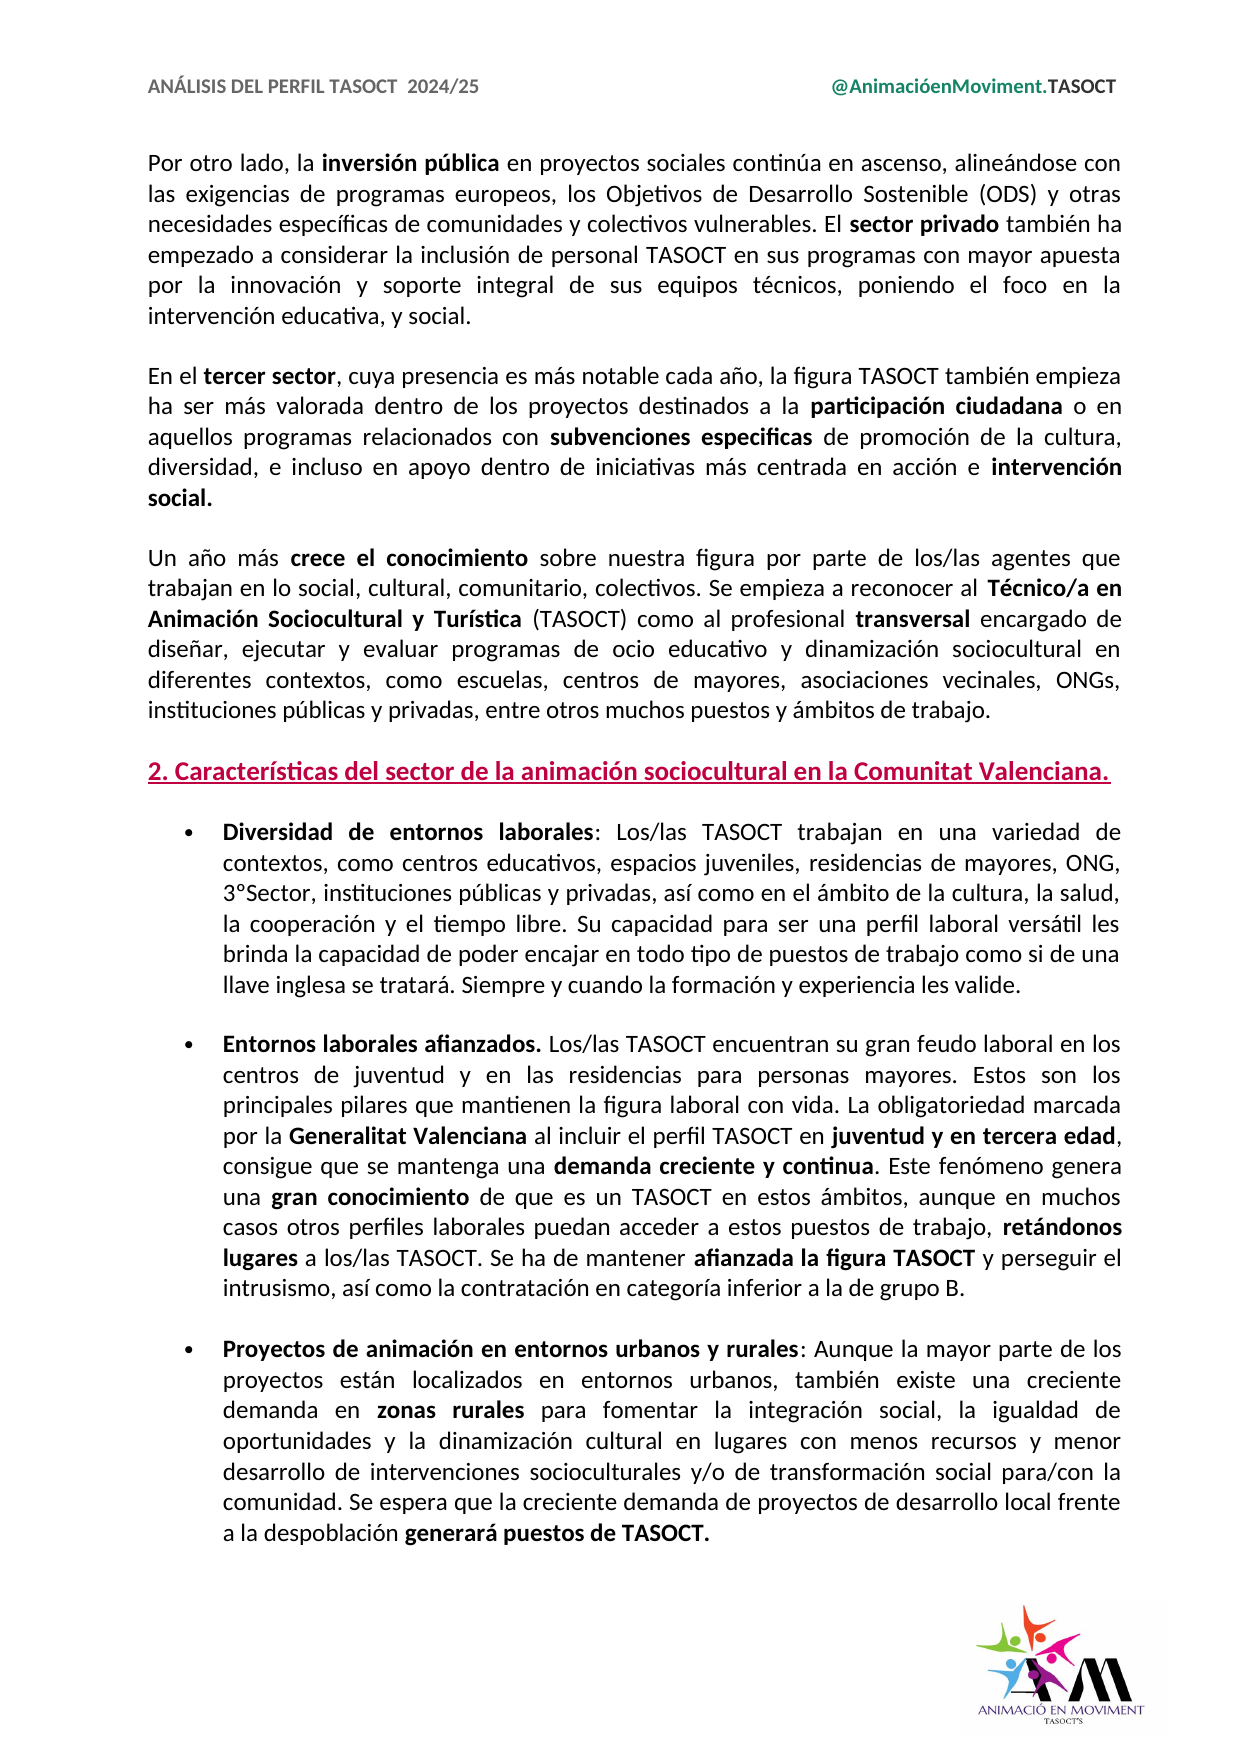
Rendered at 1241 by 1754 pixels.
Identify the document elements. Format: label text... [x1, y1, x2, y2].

list Diversidad de entornos laborales: Los/las TASOCT trabajan en una variedad de contextos, como centros educativos, espacios juveniles, residencias de mayores, ONG, 3ºSector, instituciones públicas y privadas, así como en el ámbito de la cultura, la salud, la cooperación y el tiempo libre. Su capacidad para ser una perfil laboral versátil les brinda la capacidad de poder encajar en todo tipo de puestos de trabajo como si de una llave inglesa se tratará. Siempre y cuando la formación y experiencia les valide. [185, 816, 1122, 999]
subtitle 2. Características del sector de la animación sociocultural en la Comunitat Valenciana. [148, 754, 1122, 787]
text Por otro lado, la inversión pública en proyectos sociales continúa en ascenso, alineándose con las exigencias de programas europeos, los Objetivos de Desarrollo Sostenible (ODS) y otras necesidades específicas de comunidades y colectivos vulnerables. El sector privado también ha empezado a considerar la inclusión de personal TASOCT en sus programas con mayor apuesta por la innovación y soporte integral de sus equipos técnicos, poniendo el foco en la intervención educativa, y social. [148, 148, 1122, 331]
picture [959, 1600, 1166, 1738]
list Proyectos de animación en entornos urbanos y rurales: Aunque la mayor parte de los proyectos están localizados en entornos urbanos, también existe una creciente demanda en zonas rurales para fomentar la integración social, la igualdad de oportunidades y la dinamización cultural en lugares con menos recursos y menor desarrollo de intervenciones socioculturales y/o de transformación social para/con la comunidad. Se espera que la creciente demanda de proyectos de desarrollo local frente a la despoblación generará puestos de TASOCT. [185, 1334, 1122, 1547]
text En el tercer sector, cuya presencia es más notable cada año, la figura TASOCT también empieza ha ser más valorada dentro de los proyectos destinados a la participación ciudadana o en aquellos programas relacionados con subvenciones especificas de promoción de la cultura, diversidad, e incluso en apoyo dentro de iniciativas más centrada en acción e intervención social. [148, 360, 1122, 512]
text Un año más crece el conocimiento sobre nuestra figura por parte de los/las agentes que trabajan en lo social, cultural, comunitario, colectivos. Se empieza a reconocer al Técnico/a en Animación Sociocultural y Turística (TASOCT) como al profesional transversal encargado de diseñar, ejecutar y evaluar programas de ocio educativo y dinamización sociocultural en diferentes contextos, como escuelas, centros de mayores, asociaciones vecinales, ONGs, instituciones públicas y privadas, entre otros muchos puestos y ámbitos de trabajo. [148, 542, 1122, 725]
list Entornos laborales afianzados. Los/las TASOCT encuentran su gran feudo laboral en los centros de juventud y en las residencias para personas mayores. Estos son los principales pilares que mantienen la figura laboral con vida. La obligatoriedad marcada por la Generalitat Valenciana al incluir el perfil TASOCT en juventud y en tercera edad, consigue que se mantenga una demanda creciente y continua. Este fenómeno genera una gran conocimiento de que es un TASOCT en estos ámbitos, aunque en muchos casos otros perfiles laborales puedan acceder a estos puestos de trabajo, retándonos lugares a los/las TASOCT. Se ha de mantener afianzada la figura TASOCT y perseguir el intrusismo, así como la contratación en categoría inferior a la de grupo B. [185, 1028, 1122, 1303]
